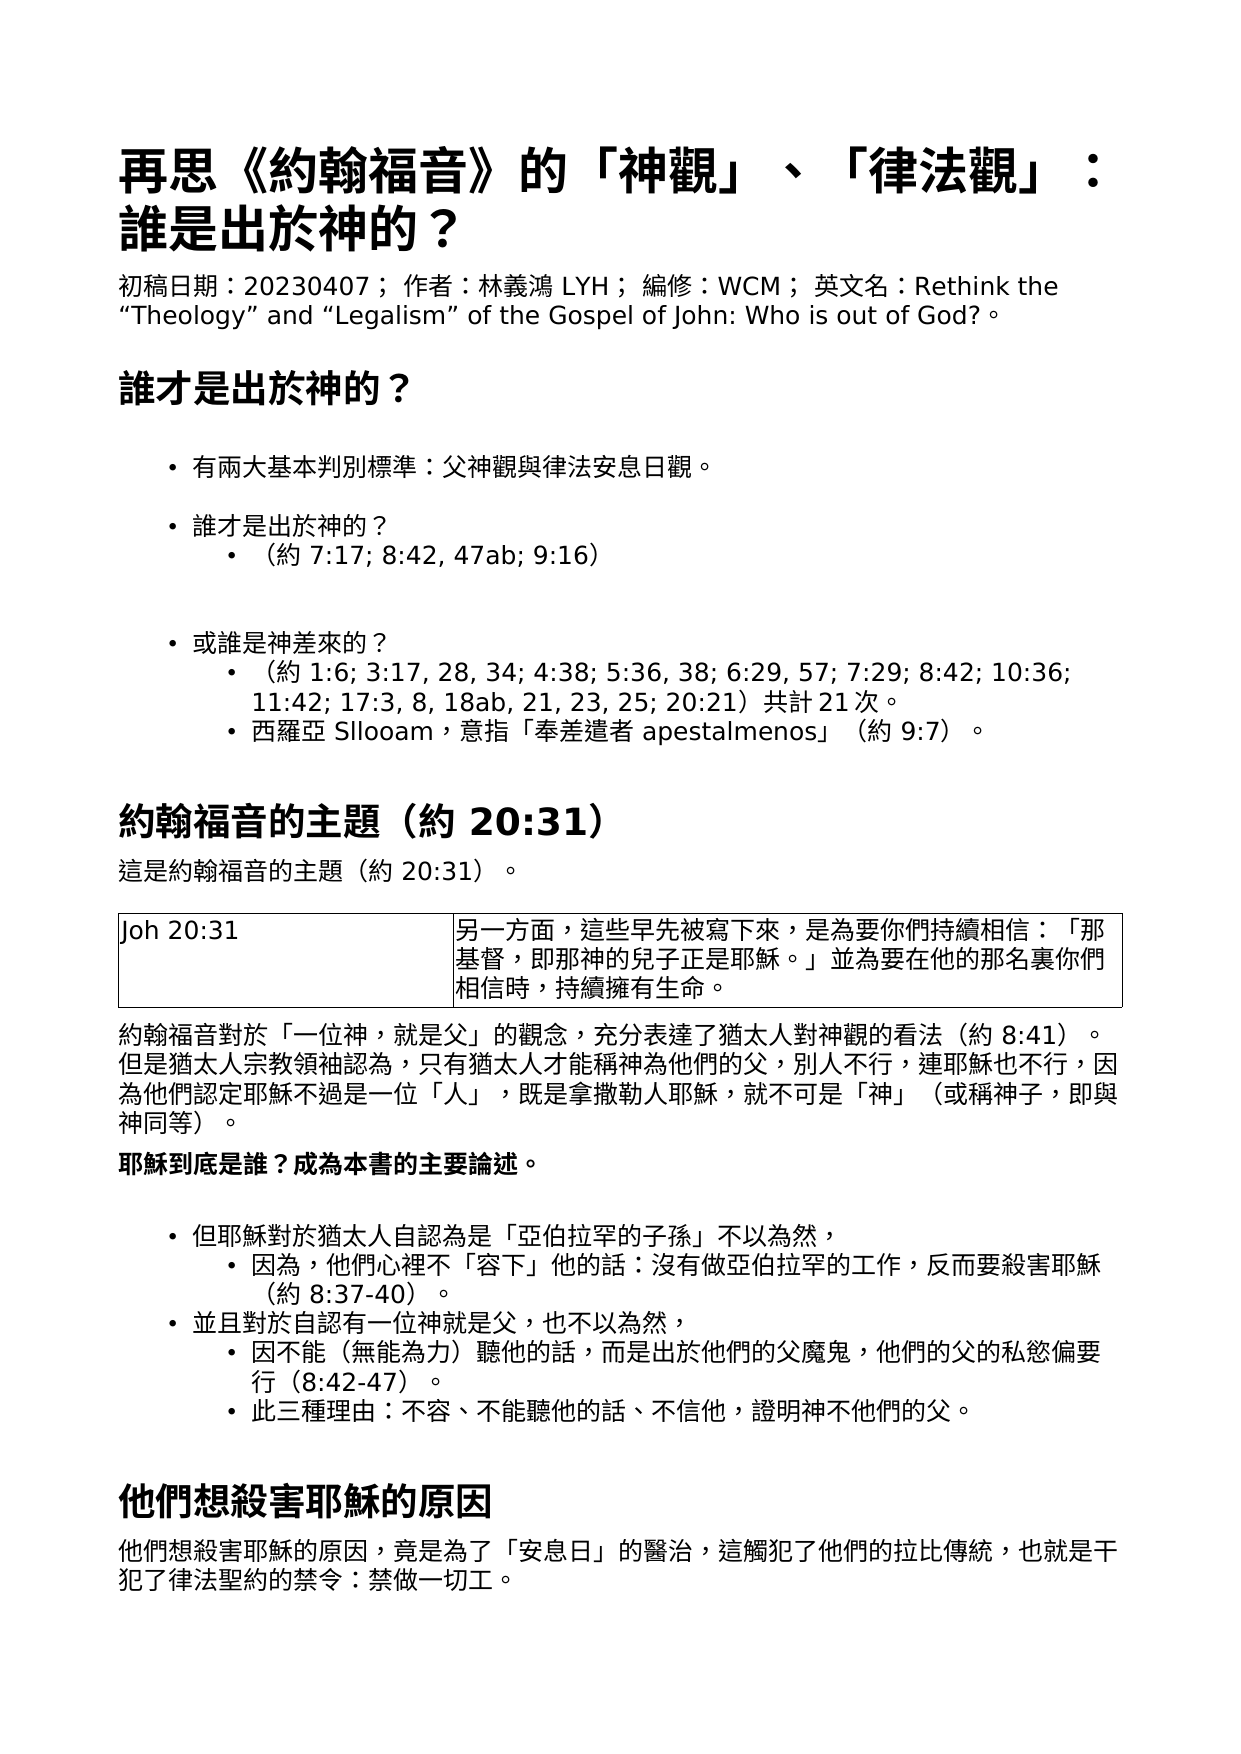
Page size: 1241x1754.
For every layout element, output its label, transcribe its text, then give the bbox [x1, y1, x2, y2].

table_header Joh 20:31 [119, 914, 453, 1007]
subtitle 他們想殺害耶穌的原因 [118, 1481, 1122, 1524]
list 西羅亞 Sllooam，意指「奉差遣者 apestalmenos」（約 9:7）。 [236, 717, 1122, 746]
text 他們想殺害耶穌的原因，竟是為了「安息日」的醫治，這觸犯了他們的拉比傳統，也就是干犯了律法聖約的禁令：禁做一切工。 [118, 1537, 1122, 1595]
list 誰才是出於神的？ [177, 512, 1122, 541]
list （約 7:17; 8:42, 47ab; 9:16） [236, 541, 1122, 571]
text 這是約翰福音的主題（約 20:31）。 [118, 857, 1122, 886]
list 因為，他們心裡不「容下」他的話：沒有做亞伯拉罕的工作，反而要殺害耶穌（約 8:37-40）。 [236, 1251, 1122, 1309]
list （約 1:6; 3:17, 28, 34; 4:38; 5:36, 38; 6:29, 57; 7:29; 8:42; 10:36; 11:42; 17:3, 8, 18ab, 21, 23, 25; 20:21）共計21次。 [236, 659, 1122, 717]
list 但耶穌對於猶太人自認為是「亞伯拉罕的子孫」不以為然， [177, 1222, 1122, 1251]
list 因不能（無能為力）聽他的話，而是出於他們的父魔鬼，他們的父的私慾偏要行（8:42-47）。 [236, 1338, 1122, 1397]
list 並且對於自認有一位神就是父，也不以為然， [177, 1309, 1122, 1338]
text 耶穌到底是誰？成為本書的主要論述。 [118, 1151, 1122, 1180]
table_header 另一方面，這些早先被寫下來，是為要你們持續相信：「那基督，即那神的兒子正是耶穌。」並為要在他的那名裏你們相信時，持續擁有生命。 [454, 914, 1122, 1007]
list 或誰是神差來的？ [177, 629, 1122, 659]
subtitle 再思《約翰福音》的「神觀」、「律法觀」：誰是出於神的？ [118, 143, 1122, 259]
subtitle 約翰福音的主題（約 20:31） [118, 801, 1122, 844]
text 初稿日期：20230407； 作者：林義鴻 LYH； 編修：WCM； 英文名：Rethink the “Theology” and “Legalism” of the Gospel of John: Who is out of God?。 [118, 272, 1122, 330]
list 有兩大基本判別標準：父神觀與律法安息日觀。 [177, 453, 1122, 483]
list 此三種理由：不容、不能聽他的話、不信他，證明神不他們的父。 [236, 1397, 1122, 1426]
subtitle 誰才是出於神的？ [118, 368, 1122, 412]
text 約翰福音對於「一位神，就是父」的觀念，充分表達了猶太人對神觀的看法（約 8:41）。但是猶太人宗教領袖認為，只有猶太人才能稱神為他們的父，別人不行，連耶穌也不行，因為他們認定耶穌不過是一位「人」，既是拿撒勒人耶穌，就不可是「神」（或稱神子，即與神同等）。 [118, 1022, 1122, 1138]
